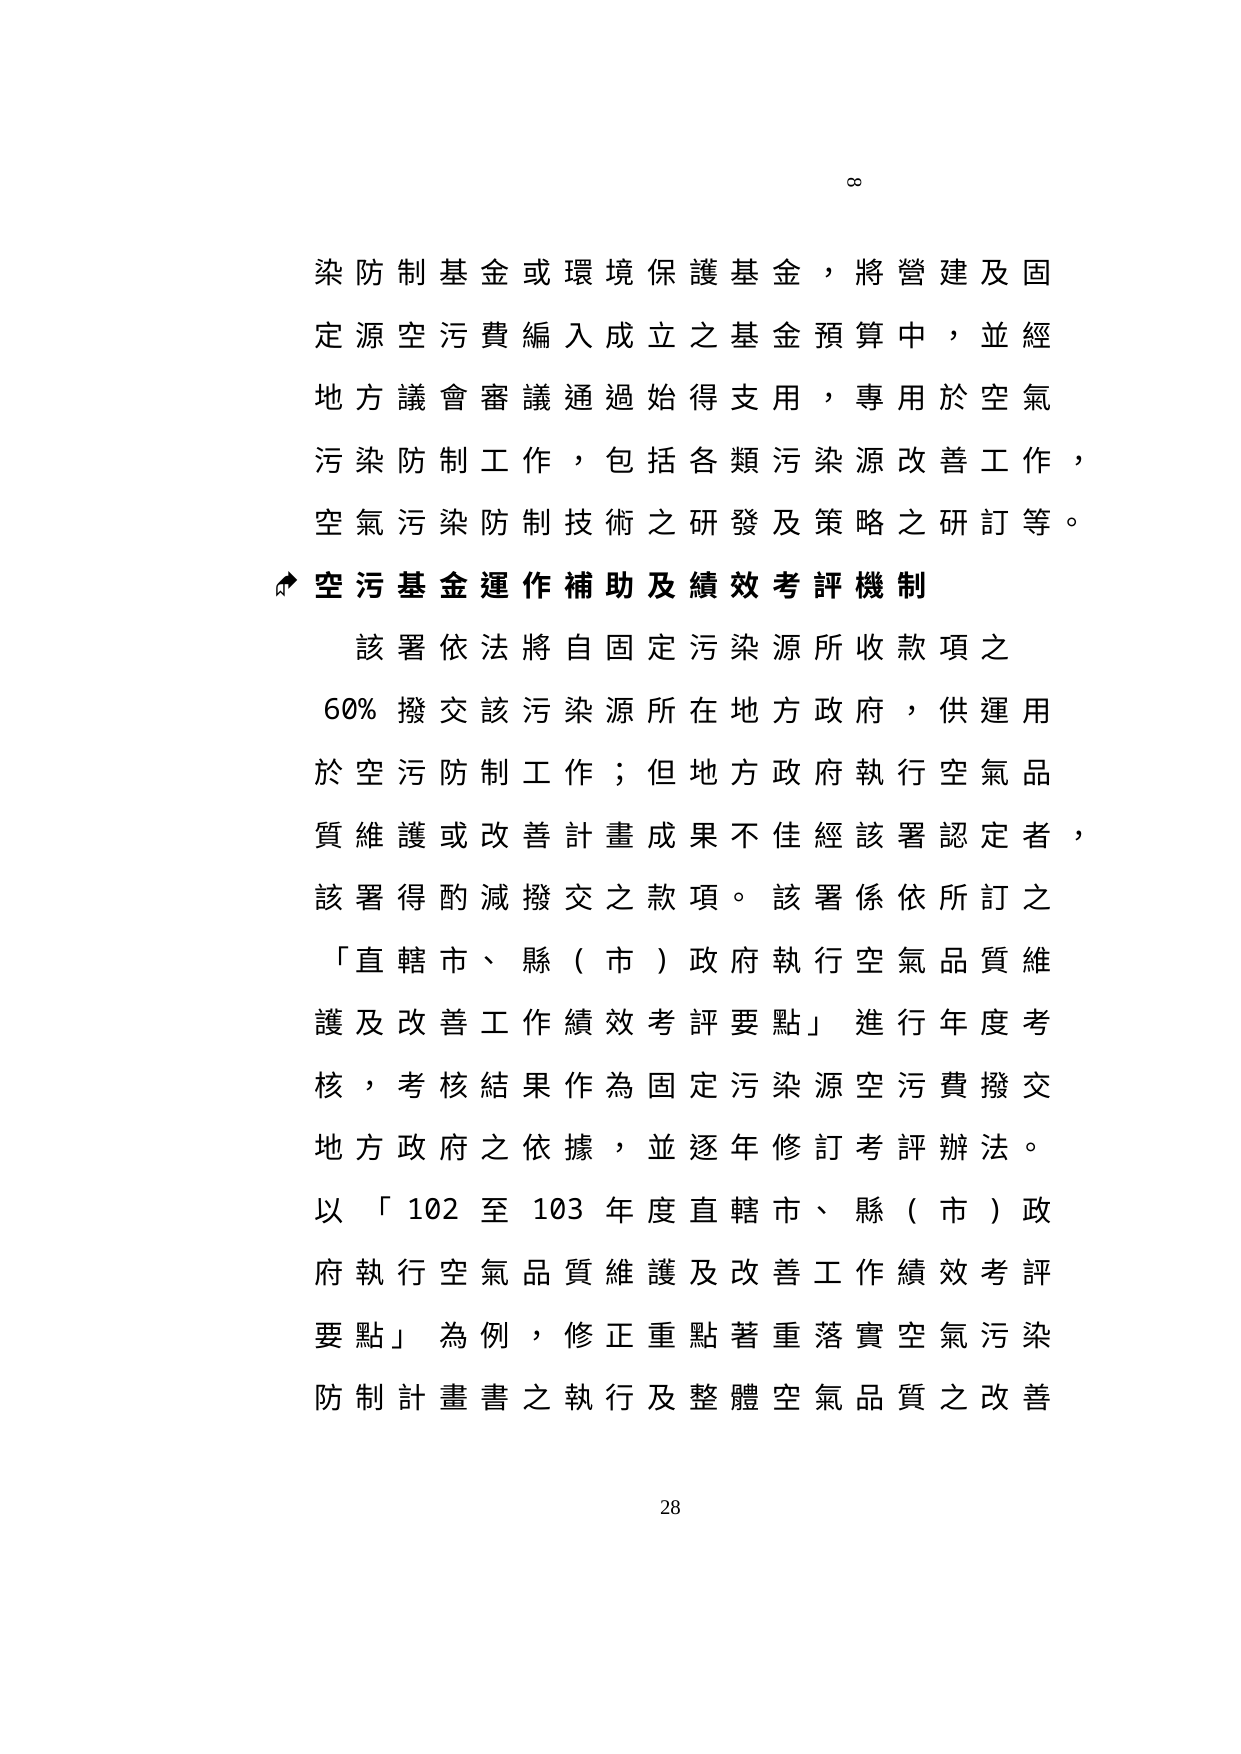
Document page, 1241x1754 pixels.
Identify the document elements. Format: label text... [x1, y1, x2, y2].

text 該署依法將自固定污染源所收款項之60%撥交該污染源所在地方政府，供運用於空污防制工作；但地方政府執行空氣品質維護或改善計畫成果不佳經該署認定者，該署得酌減撥交之款項。該署係依所訂之「直轄市、縣(市)政府執行空氣品質維護及改善工作績效考評要點」進行年度考核，考核結果作為固定污染源空污費撥交地方政府之依據，並逐年修訂考評辦法。以「102至103年度直轄市、縣(市)政府執行空氣品質維護及改善工作績效考評要點」為例，修正重點著重落實空氣污染防制計畫書之執行及整體空氣品質之改善(含PM2.5管制)，考核對象並採空污費收入及固定污染源排放總量情形分組，獎優懲劣之考評結果得調整或酌減空污費撥交比率，地方執行績效考核之缺失皆要求檢討改善。 [271, 604, 1058, 1417]
text 環保署所徵收之空污費，初期係以編列補助款方式，協助地方政府執行空氣品質維護或改善計畫。地方政府自86年起開徵營建工程空污費，且該署自87年徵收第二階段固定污染源空污費後，自88年度起該署依法將自固定污染源所收款項之60%撥交該污染源所在地方政府運用。因此，各地方政府自86年9月起，陸續成立空氣污染防制基金或環境保護基金，將營建及固定源空污費編入成立之基金預算中，並經地方議會審議通過始得支用，專用於空氣污染防制工作，包括各類污染源改善工作，空氣污染防制技術之研發及策略之研訂等。 [271, 229, 1058, 542]
text 空污基金運作補助及績效考評機制 [242, 542, 1058, 604]
